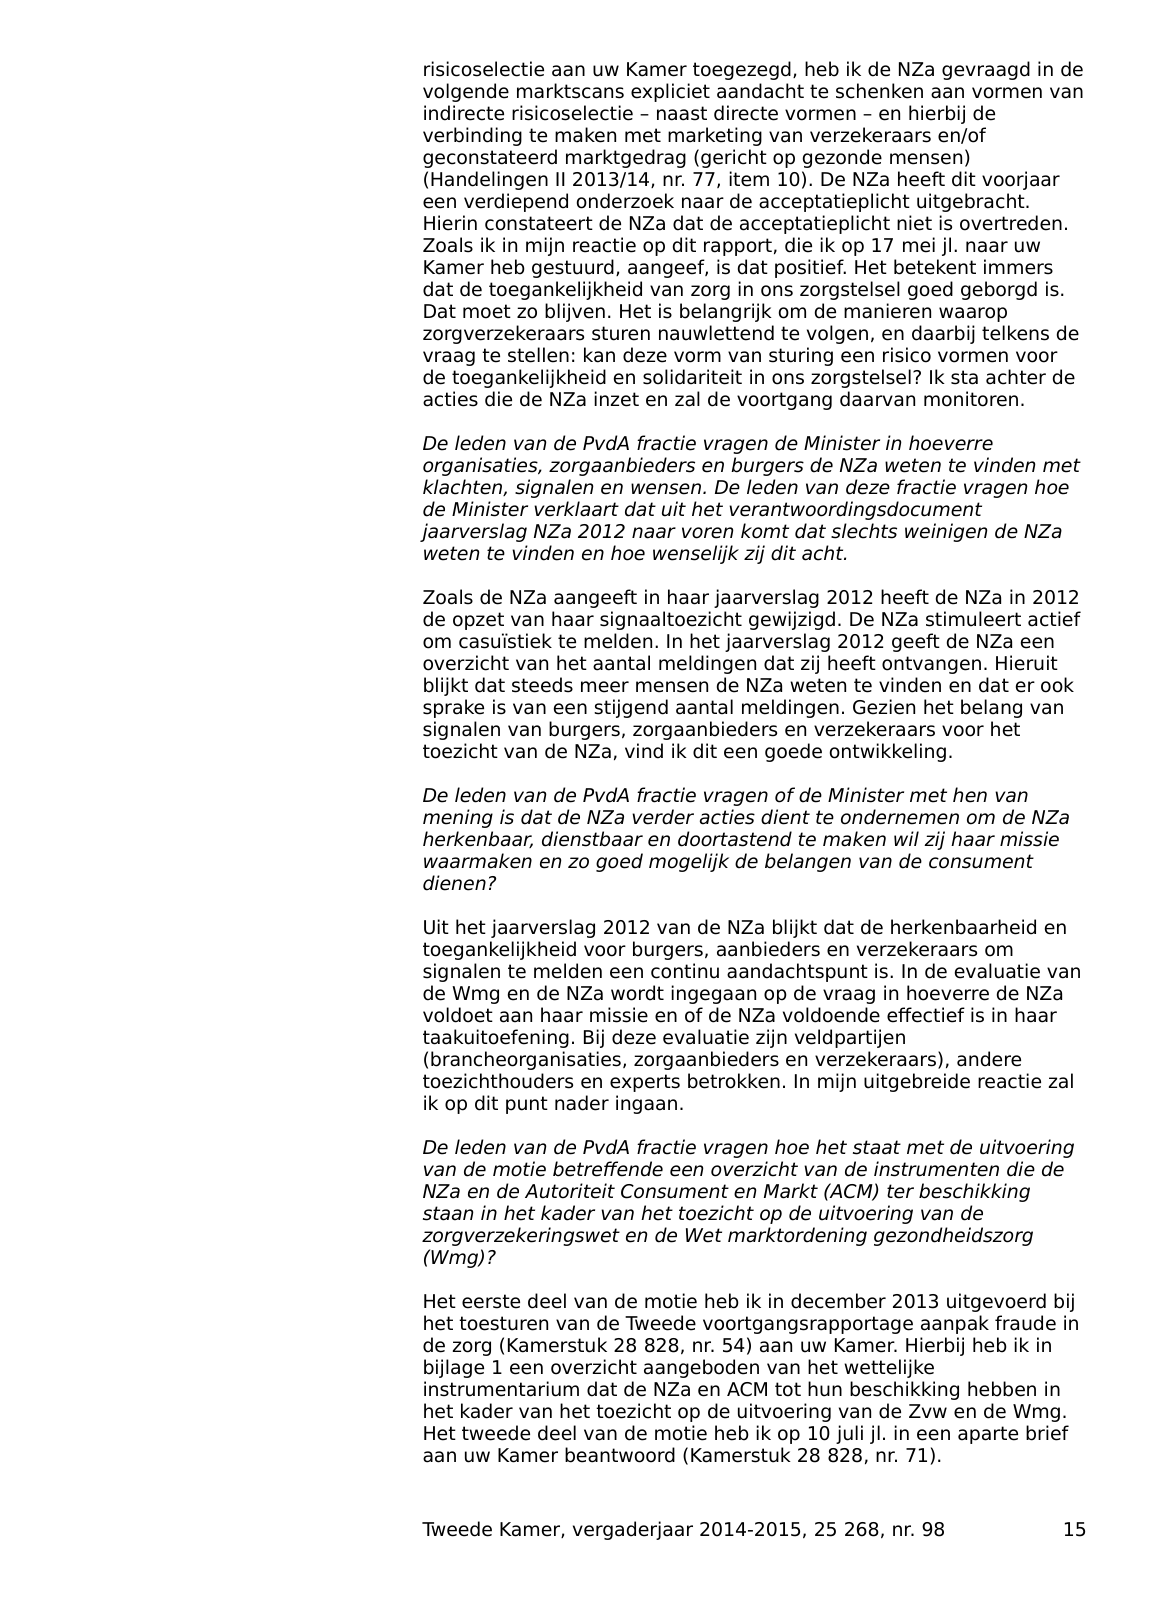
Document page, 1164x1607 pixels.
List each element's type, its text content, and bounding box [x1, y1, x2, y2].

text De leden van de PvdA fractie vragen of de Minister met hen van mening is dat de NZa verder acties dient te ondernemen om de NZa herkenbaar, dienstbaar en doortastend te maken wil zij haar missie waarmaken en zo goed mogelijk de belangen van de consument dienen? [422, 785, 1087, 895]
text Zoals de NZa aangeeft in haar jaarverslag 2012 heeft de NZa in 2012 de opzet van haar signaaltoezicht gewijzigd. De NZa stimuleert actief om casuïstiek te melden. In het jaarverslag 2012 geeft de NZa een overzicht van het aantal meldingen dat zij heeft ontvangen. Hieruit blijkt dat steeds meer mensen de NZa weten te vinden en dat er ook sprake is van een stijgend aantal meldingen. Gezien het belang van signalen van burgers, zorgaanbieders en verzekeraars voor het toezicht van de NZa, vind ik dit een goede ontwikkeling. [422, 587, 1087, 763]
text Het eerste deel van de motie heb ik in december 2013 uitgevoerd bij het toesturen van de Tweede voortgangsrapportage aanpak fraude in de zorg (Kamerstuk 28 828, nr. 54) aan uw Kamer. Hierbij heb ik in bijlage 1 een overzicht aangeboden van het wettelijke instrumentarium dat de NZa en ACM tot hun beschikking hebben in het kader van het toezicht op de uitvoering van de Zvw en de Wmg. Het tweede deel van de motie heb ik op 10 juli jl. in een aparte brief aan uw Kamer beantwoord (Kamerstuk 28 828, nr. 71). [422, 1291, 1087, 1467]
text De leden van de PvdA fractie vragen hoe het staat met de uitvoering van de motie betreffende een overzicht van de instrumenten die de NZa en de Autoriteit Consument en Markt (ACM) ter beschikking staan in het kader van het toezicht op de uitvoering van de zorgverzekeringswet en de Wet marktordening gezondheidszorg (Wmg)? [422, 1137, 1087, 1269]
text risicoselectie aan uw Kamer toegezegd, heb ik de NZa gevraagd in de volgende marktscans expliciet aandacht te schenken aan vormen van indirecte risicoselectie – naast directe vormen – en hierbij de verbinding te maken met marketing van verzekeraars en/of geconstateerd marktgedrag (gericht op gezonde mensen)(Handelingen II 2013/14, nr. 77, item 10). De NZa heeft dit voorjaar een verdiepend onderzoek naar de acceptatieplicht uitgebracht. Hierin constateert de NZa dat de acceptatieplicht niet is overtreden. Zoals ik in mijn reactie op dit rapport, die ik op 17 mei jl. naar uw Kamer heb gestuurd, aangeef, is dat positief. Het betekent immers dat de toegankelijkheid van zorg in ons zorgstelsel goed geborgd is. Dat moet zo blijven. Het is belangrijk om de manieren waarop zorgverzekeraars sturen nauwlettend te volgen, en daarbij telkens de vraag te stellen: kan deze vorm van sturing een risico vormen voor de toegankelijkheid en solidariteit in ons zorgstelsel? Ik sta achter de acties die de NZa inzet en zal de voortgang daarvan monitoren. [422, 59, 1087, 411]
text Uit het jaarverslag 2012 van de NZa blijkt dat de herkenbaarheid en toegankelijkheid voor burgers, aanbieders en verzekeraars om signalen te melden een continu aandachtspunt is. In de evaluatie van de Wmg en de NZa wordt ingegaan op de vraag in hoeverre de NZa voldoet aan haar missie en of de NZa voldoende effectief is in haar taakuitoefening. Bij deze evaluatie zijn veldpartijen (brancheorganisaties, zorgaanbieders en verzekeraars), andere toezichthouders en experts betrokken. In mijn uitgebreide reactie zal ik op dit punt nader ingaan. [422, 917, 1087, 1115]
text De leden van de PvdA fractie vragen de Minister in hoeverre organisaties, zorgaanbieders en burgers de NZa weten te vinden met klachten, signalen en wensen. De leden van deze fractie vragen hoe de Minister verklaart dat uit het verantwoordingsdocument jaarverslag NZa 2012 naar voren komt dat slechts weinigen de NZa weten te vinden en hoe wenselijk zij dit acht. [422, 433, 1087, 565]
